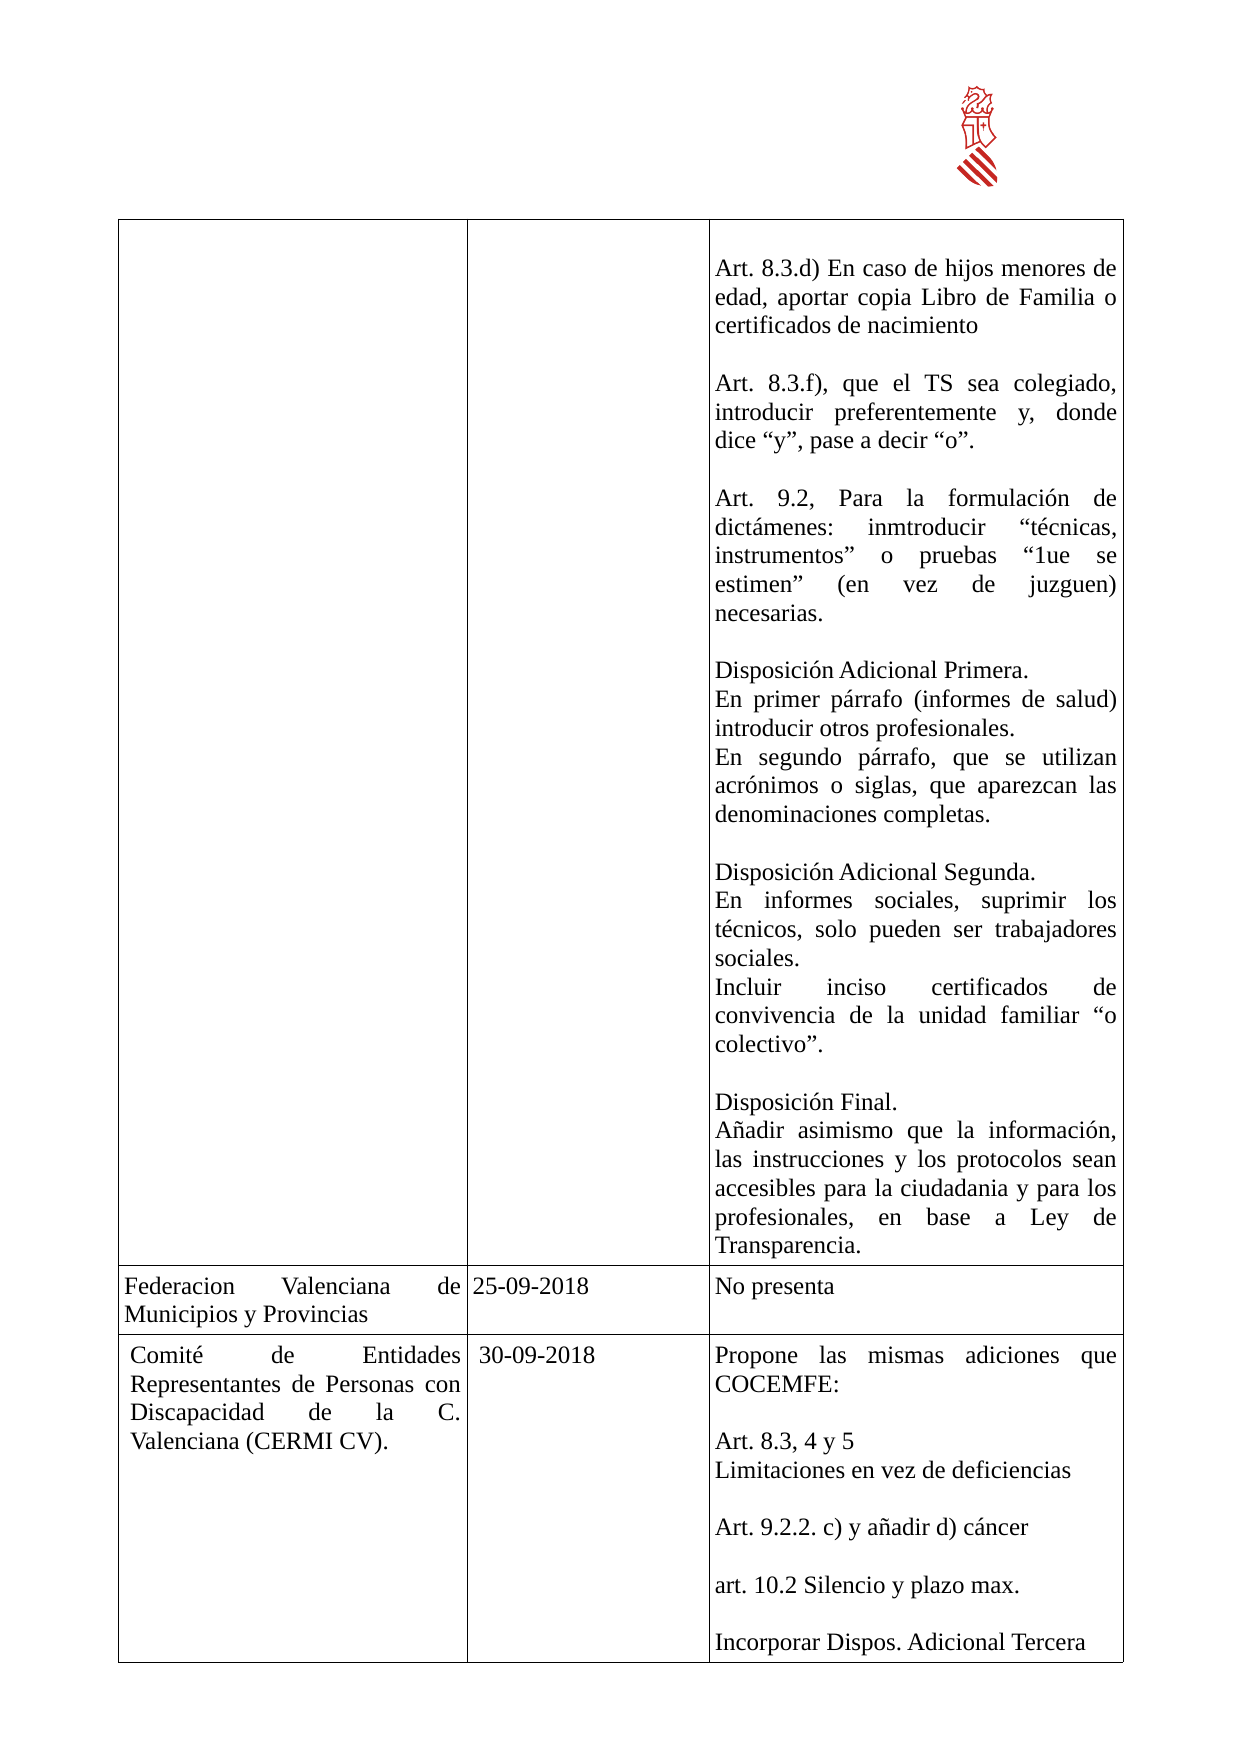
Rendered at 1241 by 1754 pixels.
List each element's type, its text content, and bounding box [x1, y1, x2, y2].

table_cell [468, 220, 709, 1265]
table_cell Comité de Entidades Representantes de Personas con Discapacidad de la C. Valenciana (CERMI CV). [119, 1335, 467, 1662]
table_cell 30-09-2018 [468, 1335, 709, 1662]
table_cell [119, 220, 467, 1265]
table_cell Art. 8.3.d) En caso de hijos menores de edad, aportar copia Libro de Familia o certificados de nacimiento Art. 8.3.f), que el TS sea colegiado, introducir preferentemente y, donde dice “y”, pase a decir “o”. Art. 9.2, Para la formulación de dictámenes: inmtroducir “técnicas, instrumentos” o pruebas “1ue se estimen” (en vez de juzguen) necesarias. Disposición Adicional Primera. En primer párrafo (informes de salud) introducir otros profesionales. En segundo párrafo, que se utilizan acrónimos o siglas, que aparezcan las denominaciones completas. Disposición Adicional Segunda. En informes sociales, suprimir los técnicos, solo pueden ser trabajadores sociales. Incluir inciso certificados de convivencia de la unidad familiar “o colectivo”. Disposición Final. Añadir asimismo que la información, las instrucciones y los protocolos sean accesibles para la ciudadania y para los profesionales, en base a Ley de Transparencia. [710, 220, 1123, 1265]
table_cell Federacion Valenciana de Municipios y Provincias [119, 1266, 467, 1334]
table_cell Propone las mismas adiciones que COCEMFE: Art. 8.3, 4 y 5 Limitaciones en vez de deficiencias Art. 9.2.2. c) y añadir d) cáncer art. 10.2 Silencio y plazo max. Incorporar Dispos. Adicional Tercera [710, 1335, 1123, 1662]
picture [831, 70, 1123, 198]
table_cell 25-09-2018 [468, 1266, 709, 1334]
table_cell No presenta [710, 1266, 1123, 1334]
